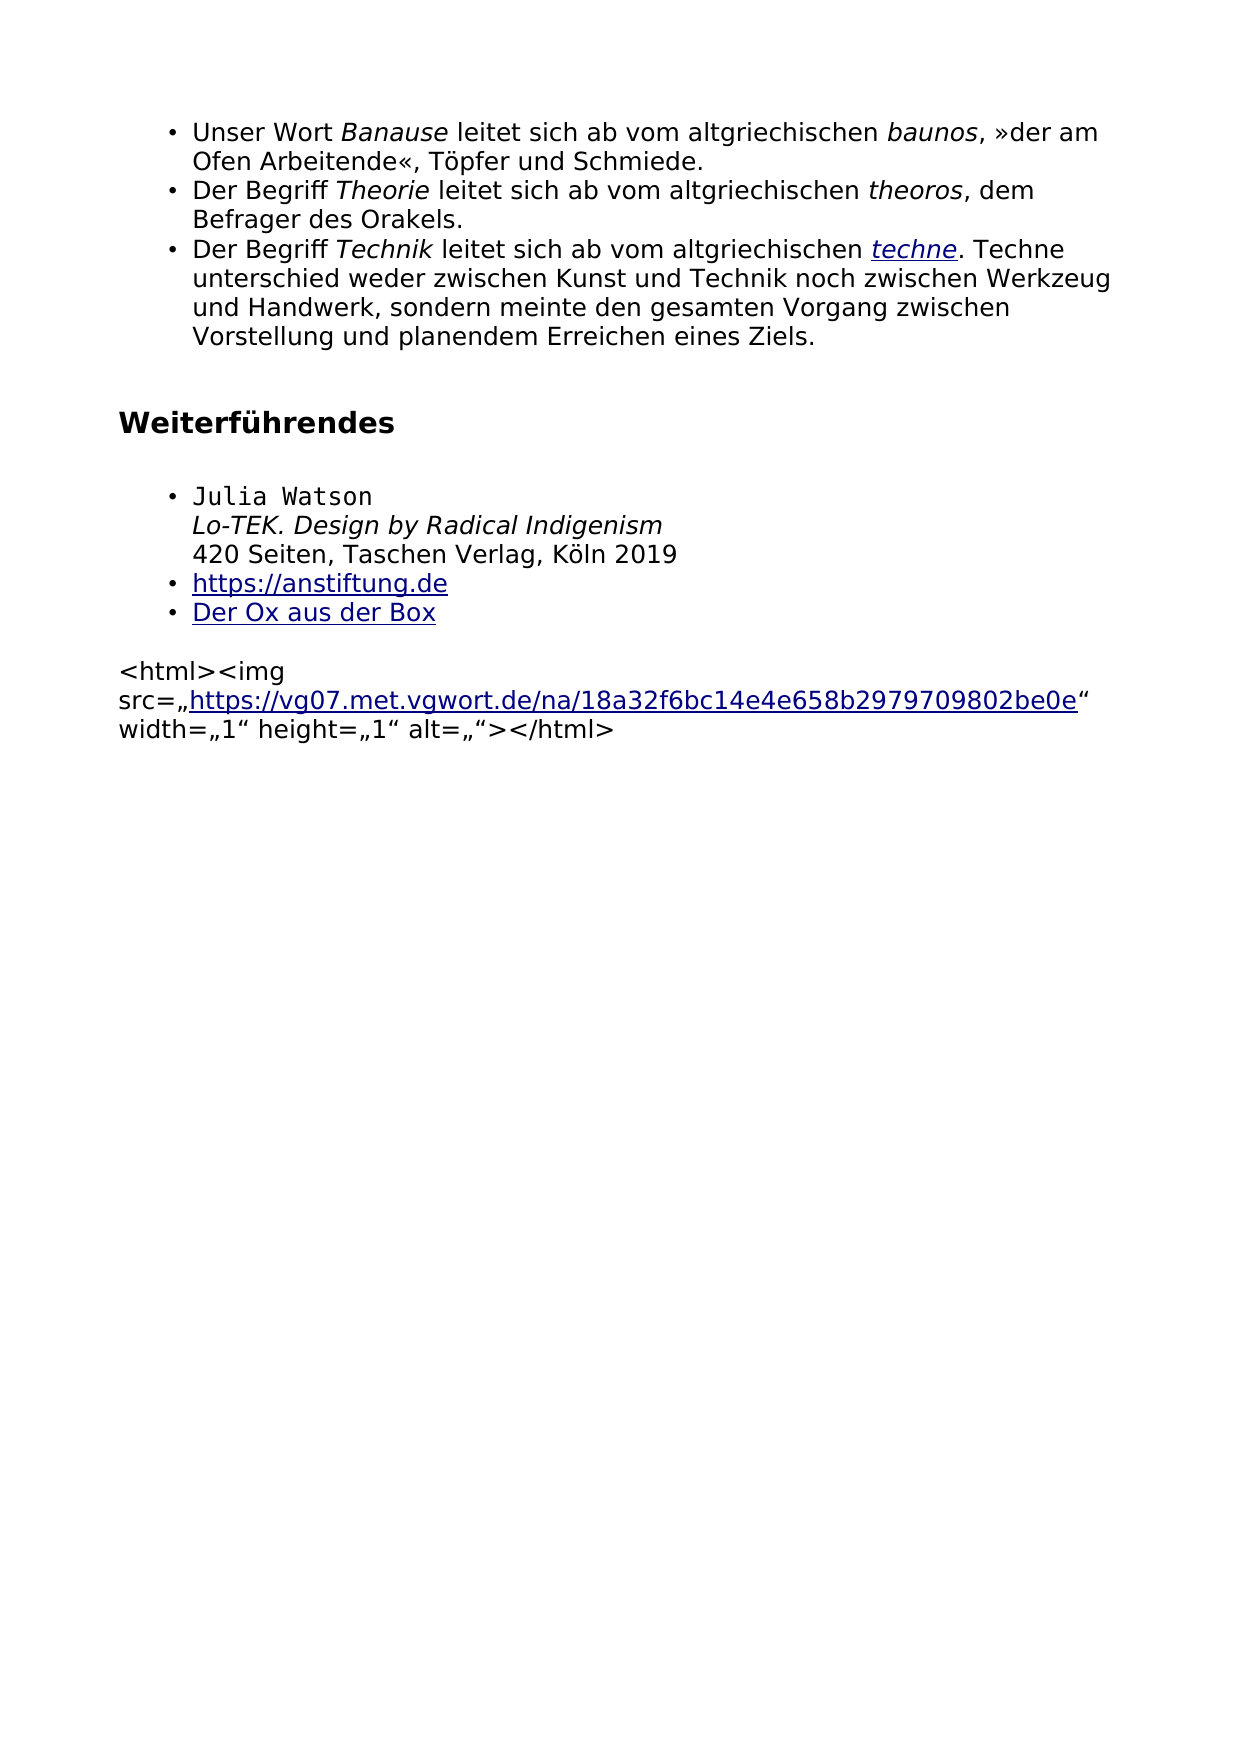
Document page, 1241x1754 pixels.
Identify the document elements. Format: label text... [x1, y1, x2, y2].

text <html><img src=„https://vg07.met.vgwort.de/na/18a32f6bc14e4e658b2979709802be0e“ width=„1“ height=„1“ alt=„“></html> [118, 657, 1122, 745]
list Unser Wort Banause leitet sich ab vom altgriechischen baunos, »der am Ofen Arbeitende«, Töpfer und Schmiede. [177, 118, 1122, 176]
list Julia Watson Lo-TEK. Design by Radical Indigenism 420 Seiten, Taschen Verlag, Köln 2019 [177, 482, 1122, 569]
list Der Begriff Theorie leitet sich ab vom altgriechischen theoros, dem Befrager des Orakels. [177, 176, 1122, 235]
list https://anstiftung.de [177, 569, 1122, 598]
subtitle Weiterführendes [118, 406, 1122, 440]
list Der Ox aus der Box [177, 598, 1122, 628]
list Der Begriff Technik leitet sich ab vom altgriechischen techne. Techne unterschied weder zwischen Kunst und Technik noch zwischen Werkzeug und Handwerk, sondern meinte den gesamten Vorgang zwischen Vorstellung und planendem Erreichen eines Ziels. [177, 235, 1122, 351]
